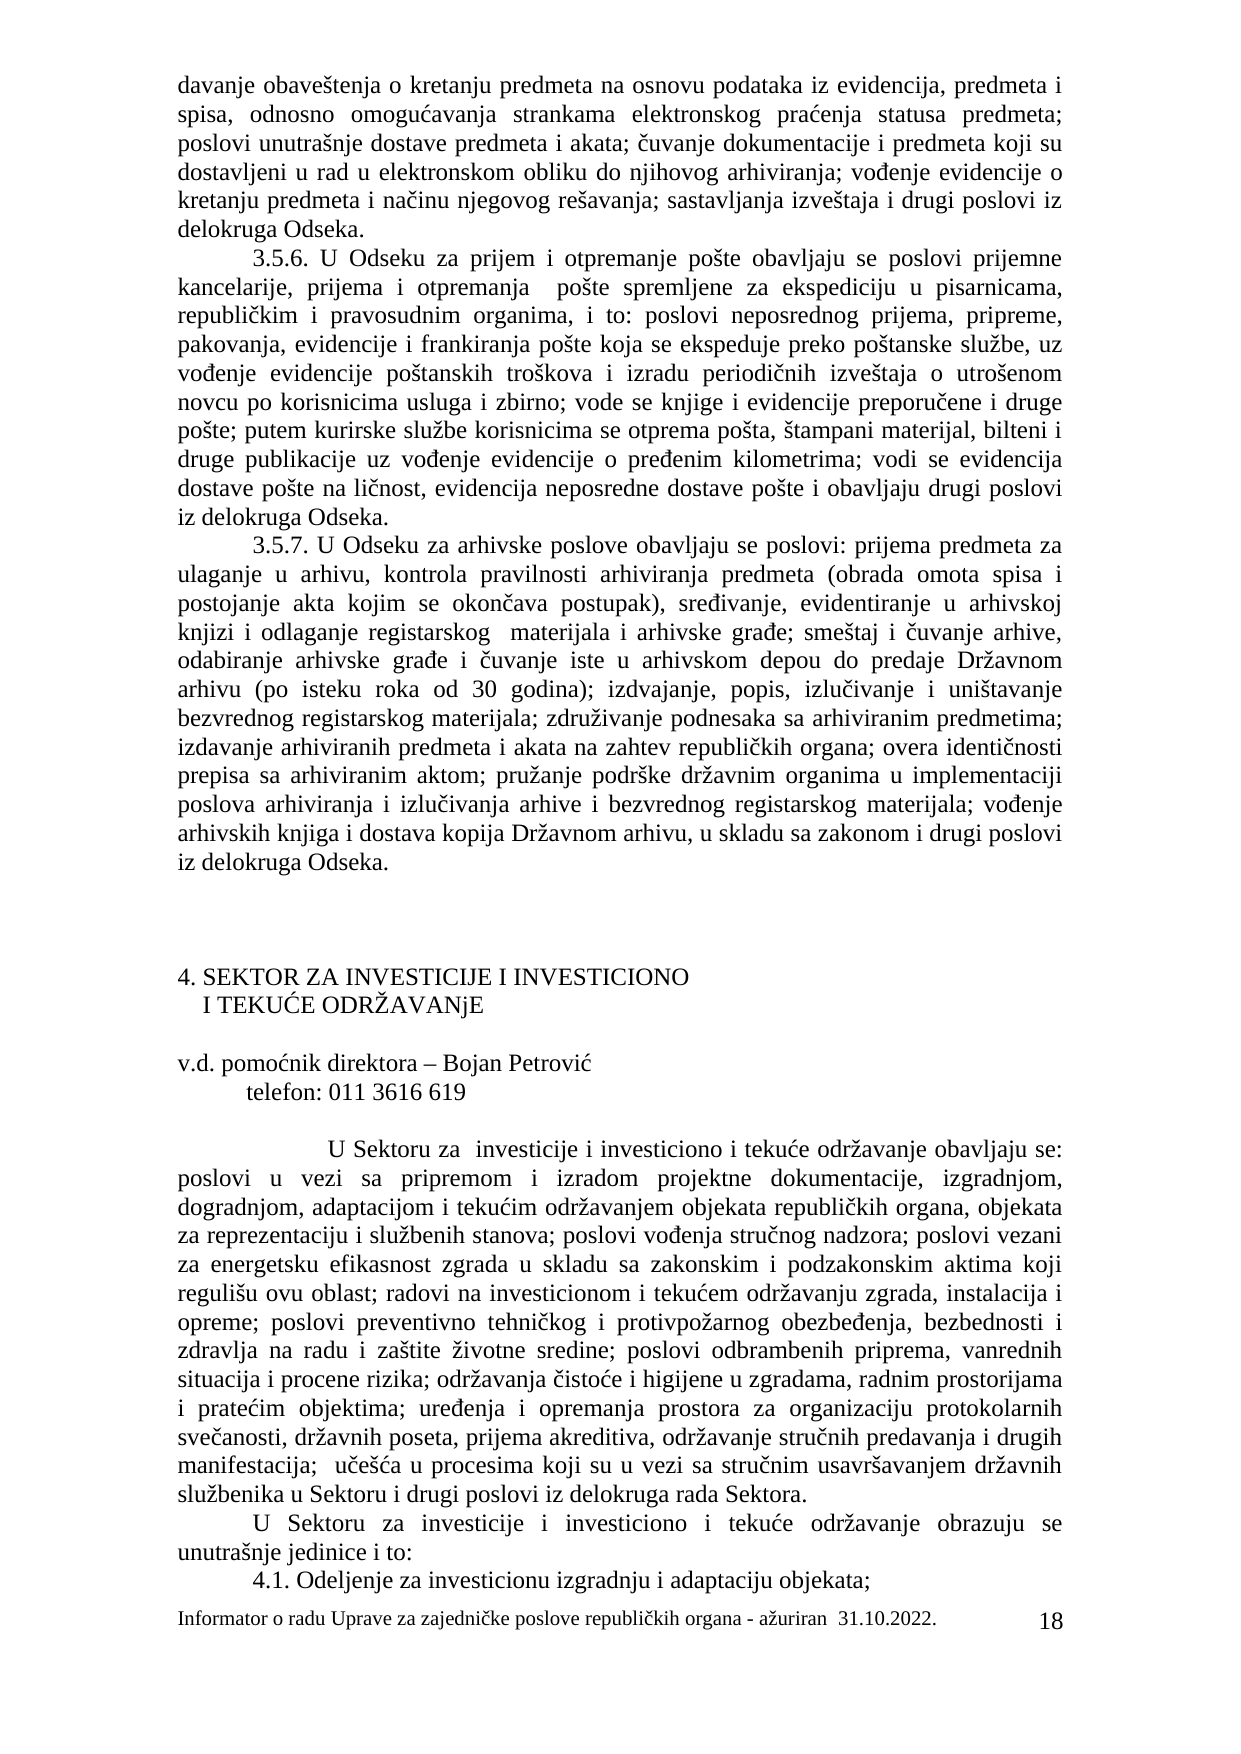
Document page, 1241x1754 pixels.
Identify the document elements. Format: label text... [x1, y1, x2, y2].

subtitle 4. SEKTOR ZA INVESTICIJE I INVESTICIONO [177, 962, 1063, 990]
subtitle U Sektoru za investicije i investiciono i tekuće održavanje obavljaju se: poslovi u vezi sa pripremom i izradom projektne dokumentacije, izgradnjom, dogradnjom, adaptacijom i tekućim održavanjem objekata republičkih organa, objekata za reprezentaciju i službenih stanova; poslovi vođenja stručnog nadzora; poslovi vezani za energetsku efikasnost zgrada u skladu sa zakonskim i podzakonskim aktima koji regulišu ovu oblast; radovi na investicionom i tekućem održavanju zgrada, instalacija i opreme; poslovi preventivno tehničkog i protivpožarnog obezbeđenja, bezbednosti i zdravlja na radu i zaštite životne sredine; poslovi odbrambenih priprema, vanrednih situacija i procene rizika; održavanja čistoće i higijene u zgradama, radnim prostorijama i pratećim objektima; uređenja i opremanja prostora za organizaciju protokolarnih svečanosti, državnih poseta, prijema akreditiva, održavanje stručnih predavanja i drugih manifestacija; učešća u procesima koji su u vezi sa stručnim usavršavanjem državnih službenika u Sektoru i drugi poslovi iz delokruga rada Sektora. [177, 1134, 1063, 1508]
subtitle I TEKUĆE ODRŽAVANjE [177, 990, 1063, 1019]
subtitle davanje obaveštenja o kretanju predmeta na osnovu podataka iz evidencija, predmeta i spisa, odnosno omogućavanja strankama elektronskog praćenja statusa predmeta; poslovi unutrašnje dostave predmeta i akata; čuvanje dokumentacije i predmeta koji su dostavljeni u rad u elektronskom obliku do njihovog arhiviranja; vođenje evidencije o kretanju predmeta i načinu njegovog rešavanja; sastavljanja izveštaja i drugi poslovi iz delokruga Odseka. [177, 70, 1063, 243]
subtitle 3.5.6. U Odseku za prijem i otpremanje pošte obavljaju se poslovi prijemne kancelarije, prijema i otpremanja pošte spremljene za ekspediciju u pisarnicama, republičkim i pravosudnim organima, i to: poslovi neposrednog prijema, pripreme, pakovanja, evidencije i frankiranja pošte koja se ekspeduje preko poštanske službe, uz vođenje evidencije poštanskih troškova i izradu periodičnih izveštaja o utrošenom novcu po korisnicima usluga i zbirno; vode se knjige i evidencije preporučene i druge pošte; putem kurirske službe korisnicima se otprema pošta, štampani materijal, bilteni i druge publikacije uz vođenje evidencije o pređenim kilometrima; vodi se evidencija dostave pošte na ličnost, evidencija neposredne dostave pošte i obavljaju drugi poslovi iz delokruga Odseka. [177, 243, 1063, 530]
subtitle U Sektoru za investicije i investiciono i tekuće održavanje obrazuju se unutrašnje jedinice i to: [177, 1508, 1063, 1565]
subtitle telefon: 011 3616 619 [177, 1077, 1063, 1105]
subtitle 3.5.7. U Odseku za arhivske poslove obavljaju se poslovi: prijema predmeta za ulaganje u arhivu, kontrola pravilnosti arhiviranja predmeta (obrada omota spisa i postojanje akta kojim se okončava postupak), sređivanje, evidentiranje u arhivskoj knjizi i odlaganje registarskog materijala i arhivske građe; smeštaj i čuvanje arhive, odabiranje arhivske građe i čuvanje iste u arhivskom depou do predaje Državnom arhivu (po isteku roka od 30 godina); izdvajanje, popis, izlučivanje i uništavanje bezvrednog registarskog materijala; združivanje podnesaka sa arhiviranim predmetima; izdavanje arhiviranih predmeta i akata na zahtev republičkih organa; overa identičnosti prepisa sa arhiviranim aktom; pružanje podrške državnim organima u implementaciji poslova arhiviranja i izlučivanja arhive i bezvrednog registarskog materijala; vođenje arhivskih knjiga i dostava kopija Državnom arhivu, u skladu sa zakonom i drugi poslovi iz delokruga Odseka. [177, 530, 1063, 875]
subtitle 4.1. Odeljenje za investicionu izgradnju i adaptaciju objekata; [177, 1565, 1063, 1594]
subtitle v.d. pomoćnik direktora – Bojan Petrović [177, 1048, 1063, 1077]
